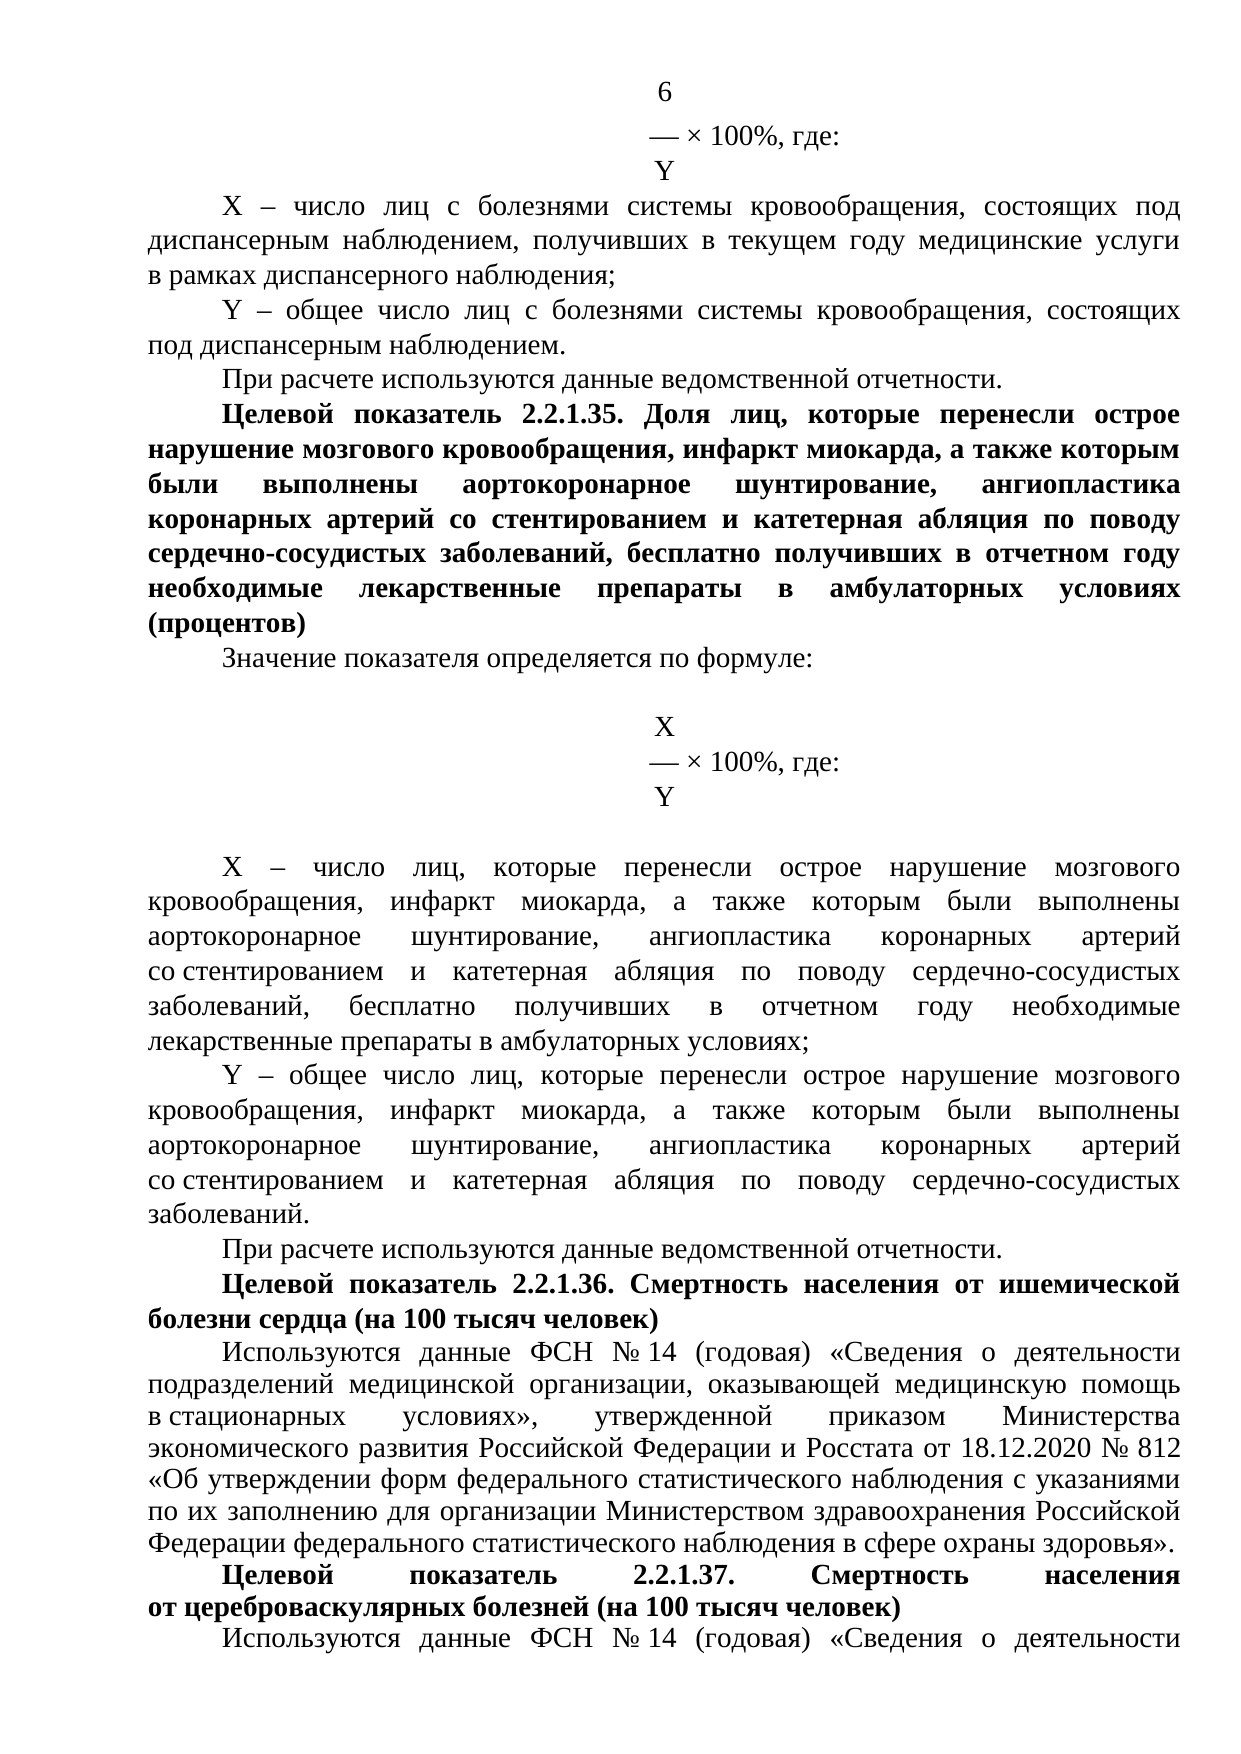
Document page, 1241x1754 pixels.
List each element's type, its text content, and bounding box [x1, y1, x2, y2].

text — × 100%, где: [148, 118, 1181, 152]
text Y [148, 779, 1181, 813]
text Y – общее число лиц, которые перенесли острое нарушение мозгового кровообращения, инфаркт миокарда, а также которым были выполнены аортокоронарное шунтирование, ангиопластика коронарных артерий со стентированием и катетерная абляция по поводу сердечно-сосудистых заболеваний. [148, 1057, 1181, 1230]
text При расчете используются данные ведомственной отчетности. [148, 1231, 1181, 1265]
text Целевой показатель 2.2.1.35. Доля лиц, которые перенесли острое нарушение мозгового кровообращения, инфаркт миокарда, а также которым были выполнены аортокоронарное шунтирование, ангиопластика коронарных артерий со стентированием и катетерная абляция по поводу сердечно-сосудистых заболеваний, бесплатно получивших в отчетном году необходимые лекарственные препараты в амбулаторных условиях (процентов) [148, 396, 1181, 639]
text Используются данные ФСН № 14 (годовая) «Сведения о деятельности [148, 1622, 1181, 1654]
text Используются данные ФСН № 14 (годовая) «Сведения о деятельности подразделений медицинской организации, оказывающей медицинскую помощь в стационарных условиях», утвержденной приказом Министерства экономического развития Российской Федерации и Росстата от 18.12.2020 № 812 «Об утверждении форм федерального статистического наблюдения с указаниями по их заполнению для организации Министерством здравоохранения Российской Федерации федерального статистического наблюдения в сфере охраны здоровья». [148, 1336, 1181, 1559]
text Y – общее число лиц с болезнями системы кровообращения, состоящих под диспансерным наблюдением. [148, 292, 1181, 360]
text X – число лиц с болезнями системы кровообращения, состоящих под диспансерным наблюдением, получивших в текущем году медицинские услуги в рамках диспансерного наблюдения; [148, 188, 1181, 291]
text При расчете используются данные ведомственной отчетности. [148, 362, 1181, 395]
text — × 100%, где: [148, 744, 1181, 778]
text Y [148, 153, 1181, 186]
text Целевой показатель 2.2.1.36. Смертность населения от ишемической болезни сердца (на 100 тысяч человек) [148, 1266, 1181, 1334]
text Целевой показатель 2.2.1.37. Смертность населения от цереброваскулярных болезней (на 100 тысяч человек) [148, 1559, 1181, 1622]
text Значение показателя определяется по формуле: [148, 640, 1181, 673]
text X [148, 709, 1181, 743]
text X – число лиц, которые перенесли острое нарушение мозгового кровообращения, инфаркт миокарда, а также которым были выполнены аортокоронарное шунтирование, ангиопластика коронарных артерий со стентированием и катетерная абляция по поводу сердечно-сосудистых заболеваний, бесплатно получивших в отчетном году необходимые лекарственные препараты в амбулаторных условиях; [148, 849, 1181, 1056]
